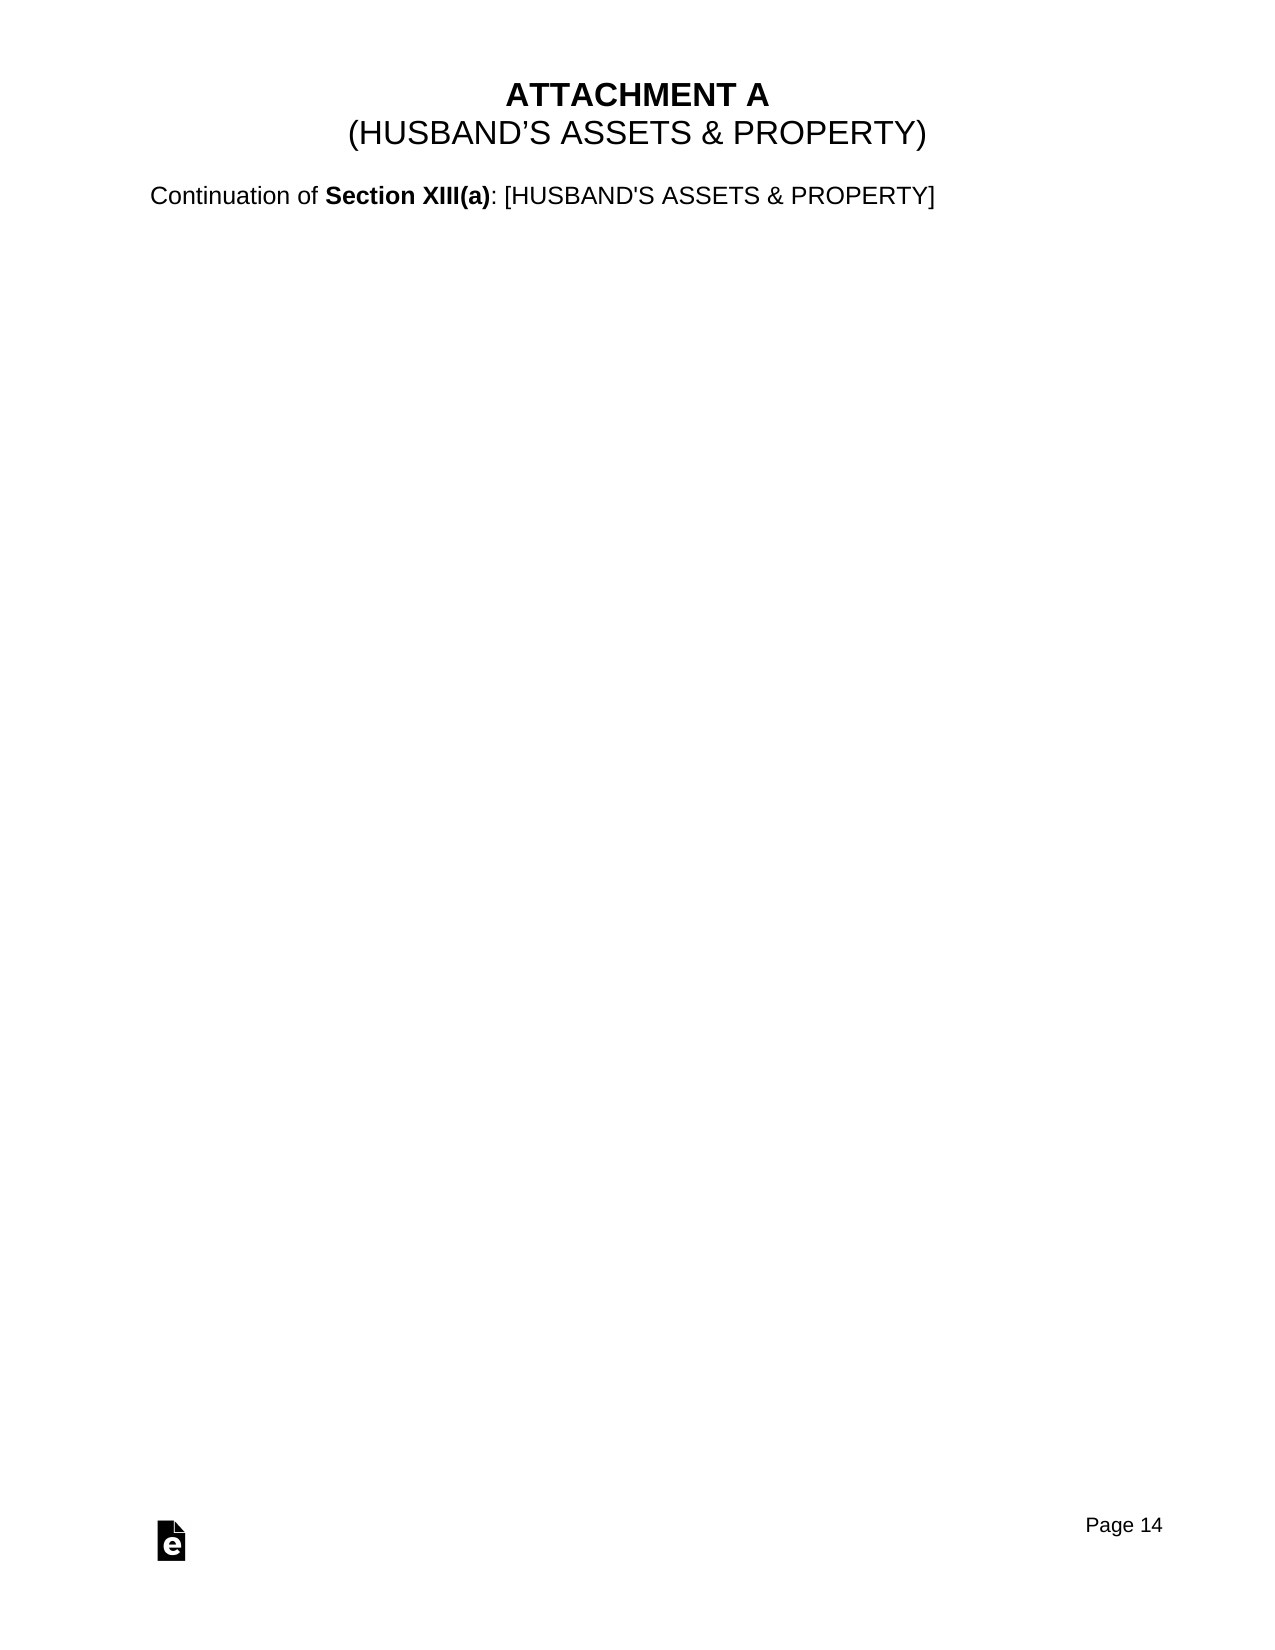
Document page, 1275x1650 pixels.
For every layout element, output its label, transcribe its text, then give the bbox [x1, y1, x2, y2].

text Continuation of Section XIII(a): [HUSBAND'S ASSETS & PROPERTY] [150, 181, 1125, 209]
text (HUSBAND’S ASSETS & PROPERTY) [150, 113, 1125, 152]
text ATTACHMENT A [150, 75, 1125, 113]
